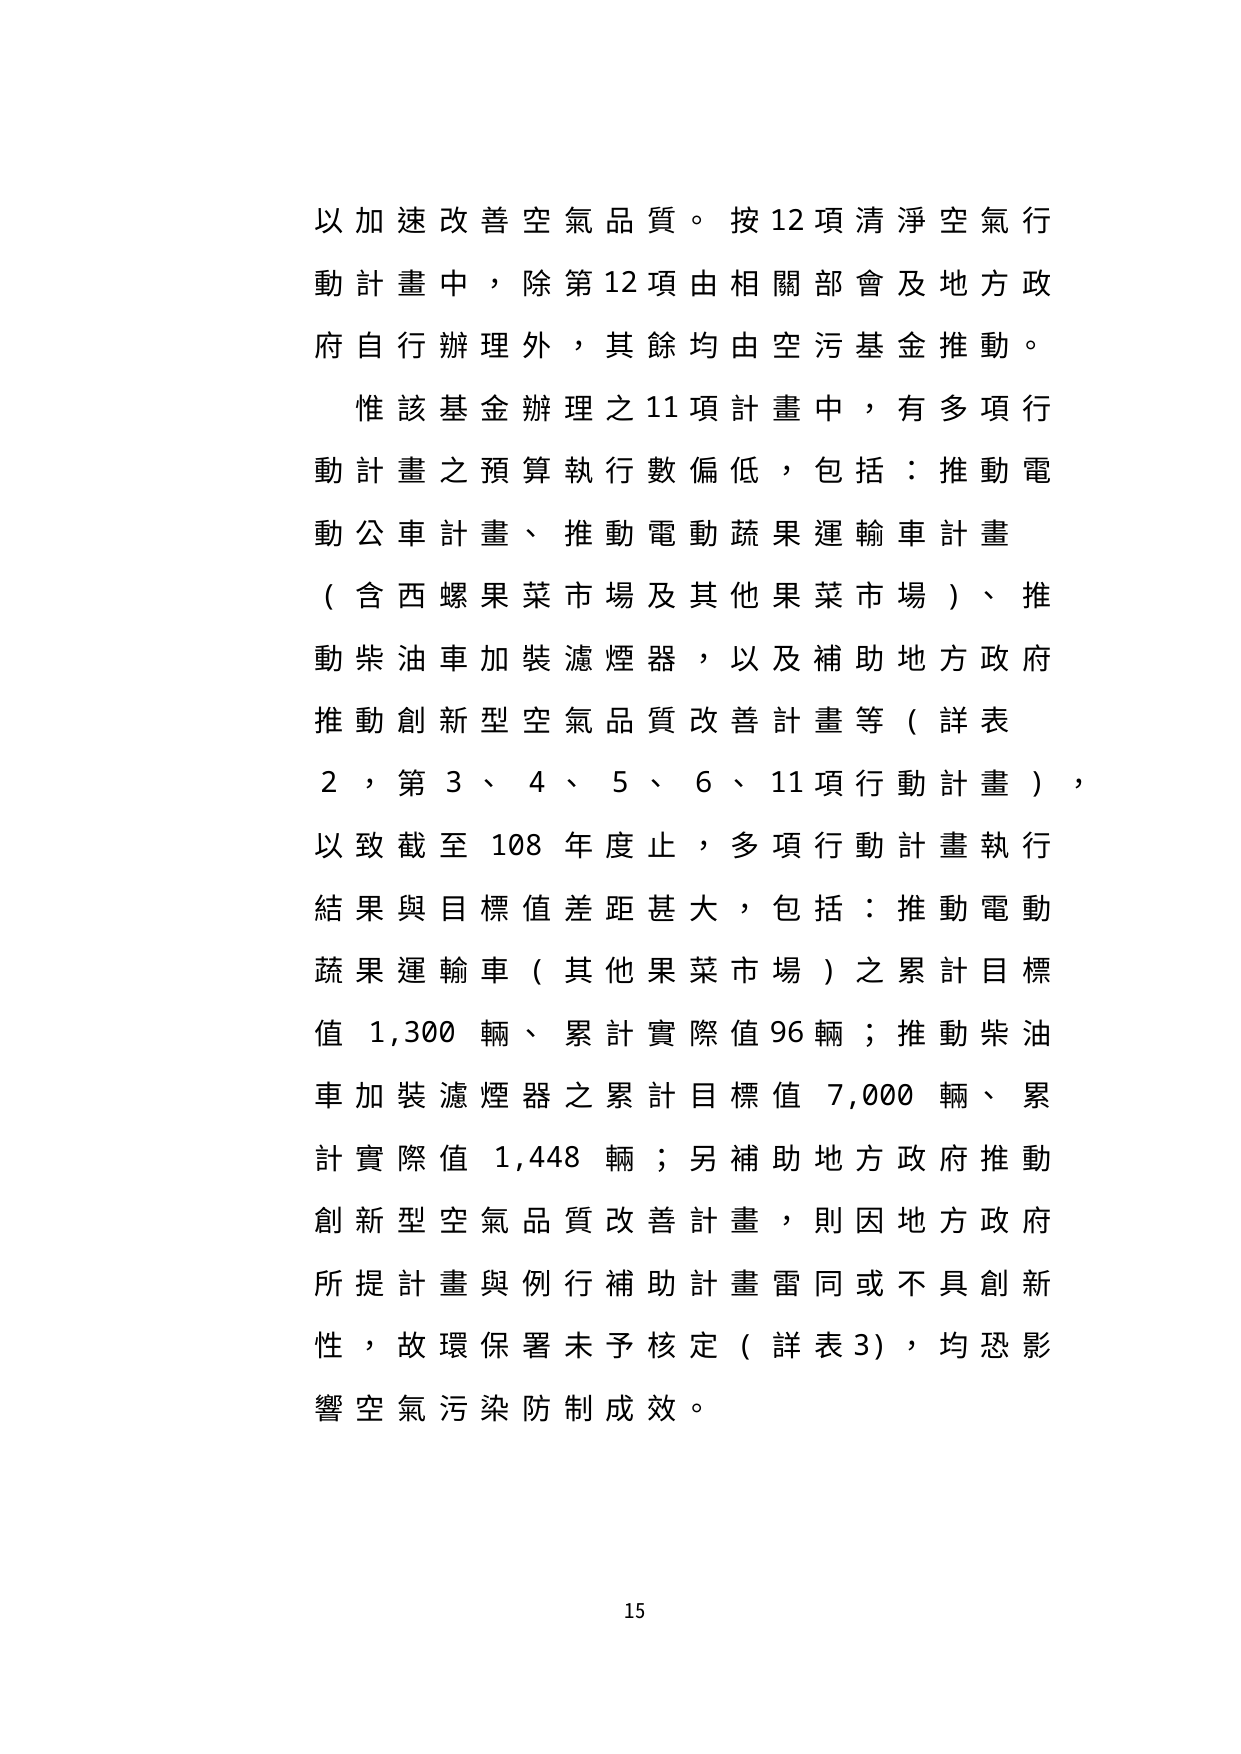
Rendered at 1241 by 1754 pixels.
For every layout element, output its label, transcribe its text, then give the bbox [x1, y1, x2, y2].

text 為防制空氣污染，環保署於104年8月19日提出「清淨空氣行動計畫（104至109年度）」，嗣考量民眾對空氣品質提升之期盼，該署於105年10月修正該計畫，將計畫期程縮短提前至108年完成，並進一步提出「防制煙塵掃除PM2.5」行動措施，擬定12項行動計畫，從政府應變、全民改變、防制揚塵及管制排煙等四面向著手，以加速改善空氣品質。按12項清淨空氣行動計畫中，除第12項由相關部會及地方政府自行辦理外，其餘均由空污基金推動。 [271, 177, 1058, 365]
text 惟該基金辦理之11項計畫中，有多項行動計畫之預算執行數偏低，包括：推動電動公車計畫、推動電動蔬果運輸車計畫(含西螺果菜市場及其他果菜市場)、推動柴油車加裝濾煙器，以及補助地方政府推動創新型空氣品質改善計畫等(詳表2，第3、4、5、6、11項行動計畫)，以致截至108年度止，多項行動計畫執行結果與目標值差距甚大，包括：推動電動蔬果運輸車(其他果菜市場)之累計目標值1,300輛、累計實際值96輛；推動柴油車加裝濾煙器之累計目標值7,000輛、累計實際值1,448輛；另補助地方政府推動創新型空氣品質改善計畫，則因地方政府所提計畫與例行補助計畫雷同或不具創新性，故環保署未予核定(詳表3)，均恐影響空氣污染防制成效。 [271, 365, 1058, 1427]
